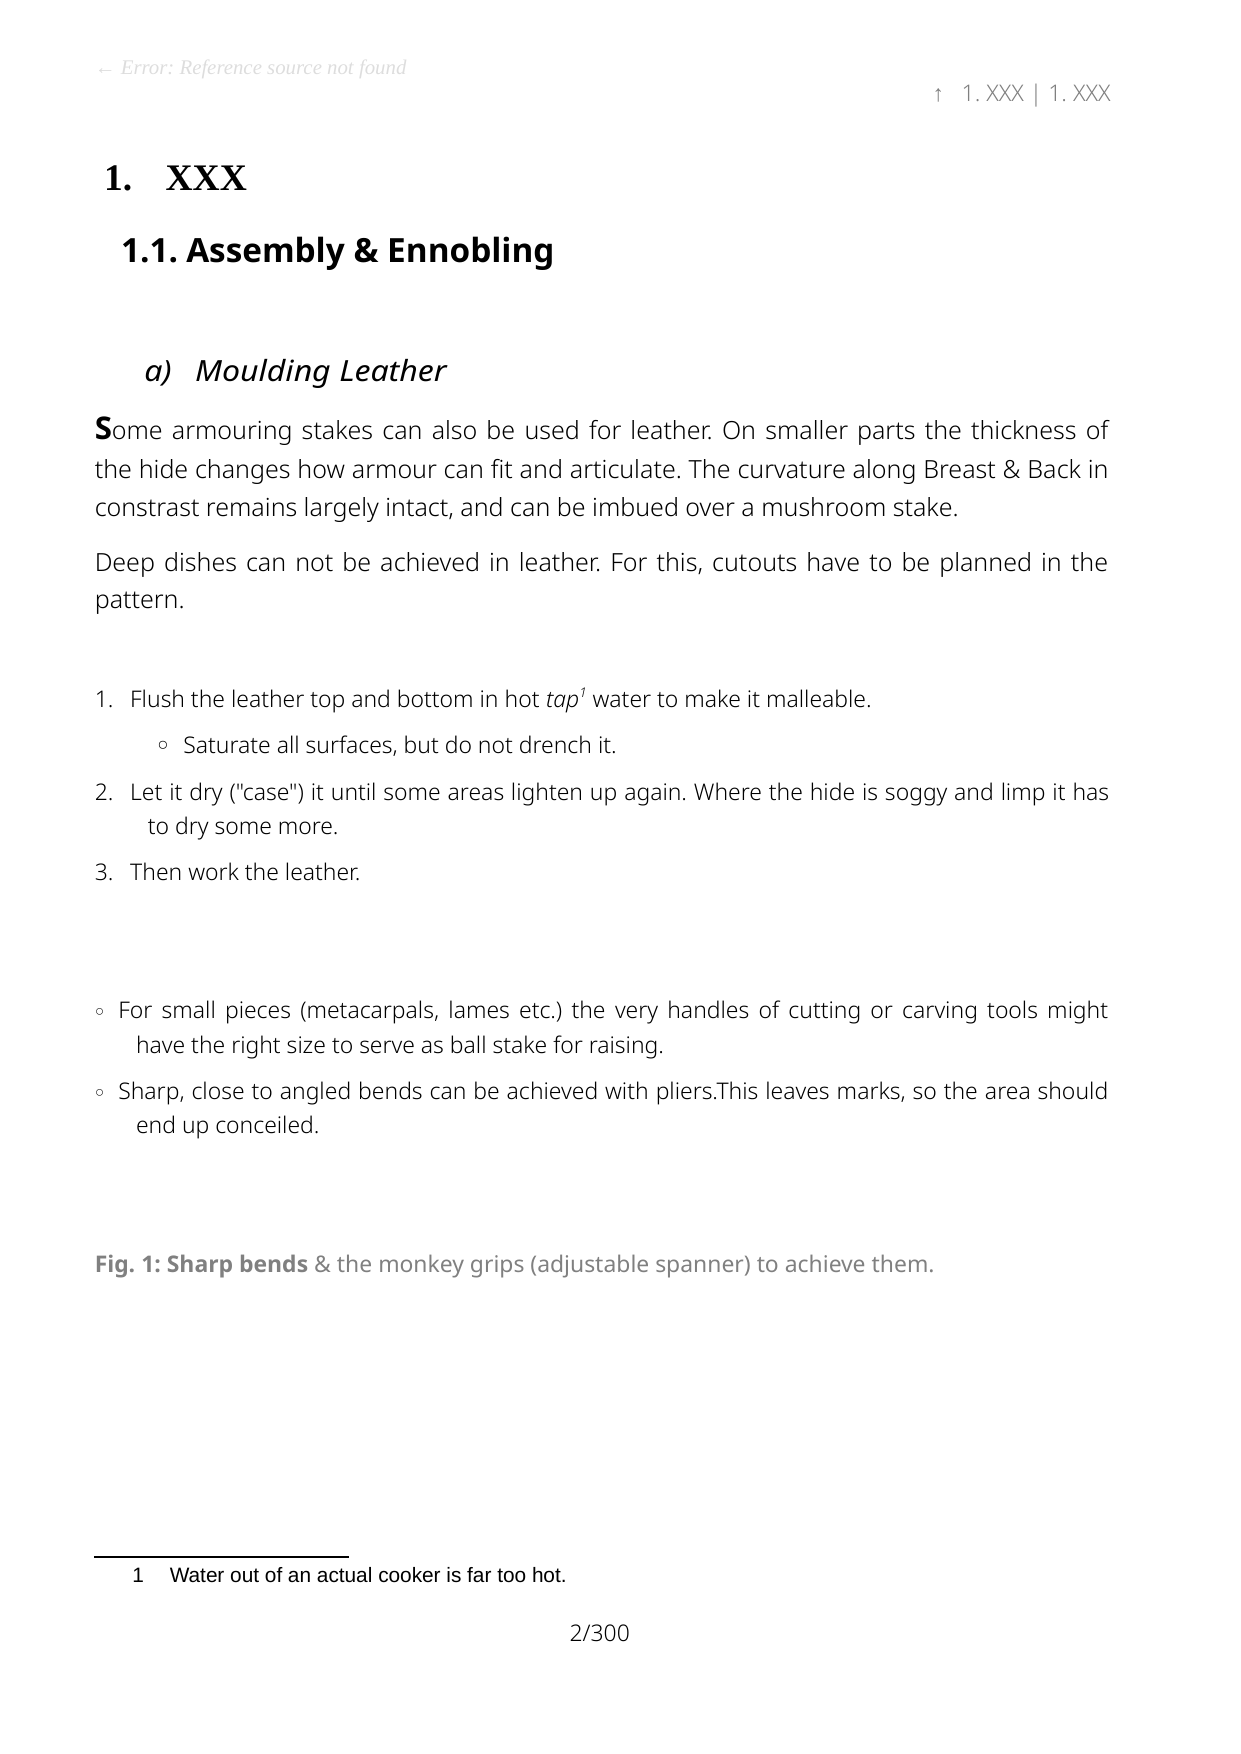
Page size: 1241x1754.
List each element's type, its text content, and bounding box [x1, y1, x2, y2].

text Fig. 1: Sharp bends & the monkey grips (adjustable spanner) to achieve them. [94, 1248, 1110, 1279]
text Deep dishes can not be achieved in leather. For this, cutouts have to be planned in the pattern. [94, 544, 1110, 616]
list Saturate all surfaces, but do not drench it. [153, 729, 1110, 761]
list Let it dry ("case") it until some areas lighten up again. Where the hide is soggy and limp it has to dry some more. [94, 776, 1110, 841]
list Flush the leather top and bottom in hot tap water to make it malleable. [94, 683, 1110, 714]
text Some armouring stakes can also be used for leather. On smaller parts the thickness of the hide changes how armour can fit and articulate. The curvature along Breast & Back in constrast remains largely intact, and can be imbued over a mushroom stake. [94, 406, 1110, 523]
list For small pieces (metacarpals, lames etc.) the very handles of cutting or carving tools might have the right size to serve as ball stake for raising. [94, 994, 1110, 1060]
list Then work the leather. [94, 856, 1110, 887]
list Sharp, close to angled bends can be achieved with pliers.This leaves marks, so the area should end up conceiled. [94, 1075, 1110, 1141]
subtitle Assembly & Ennobling [112, 227, 1110, 272]
list Water out of an actual cooker is far too hot. [132, 1563, 1110, 1587]
subtitle XXX [94, 155, 1110, 198]
subtitle Moulding Leather [136, 350, 1110, 390]
